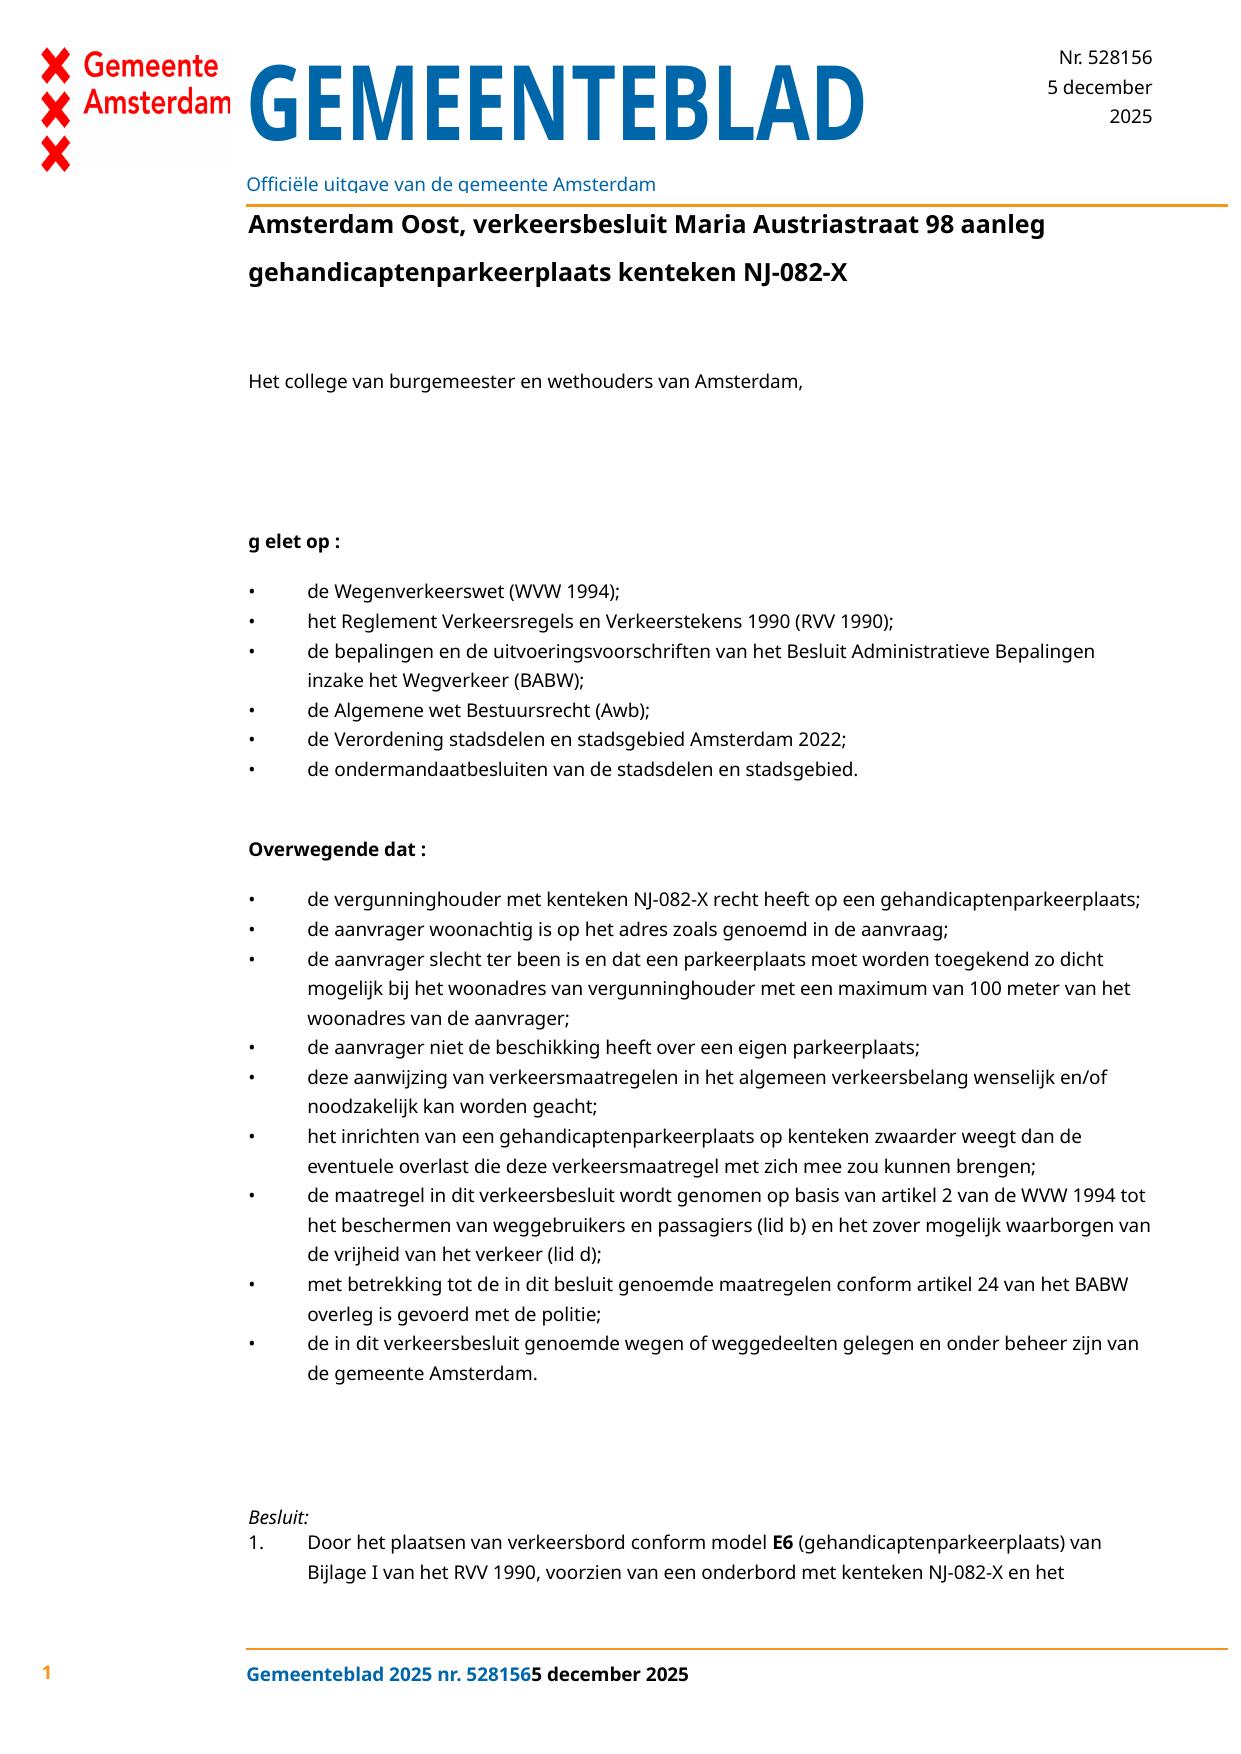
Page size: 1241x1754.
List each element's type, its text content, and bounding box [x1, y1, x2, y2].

list de Wegenverkeerswet (WVW 1994); [248, 579, 1152, 604]
list de vergunninghouder met kenteken NJ-082-X recht heeft op een gehandicaptenparkeerplaats; [248, 887, 1152, 912]
picture [41, 47, 231, 172]
text Amsterdam Oost, verkeersbesluit Maria Austriastraat 98 aanleg gehandicaptenparkeerplaats kenteken NJ-082-X [248, 207, 1152, 288]
text g elet op : [248, 528, 1152, 554]
list de aanvrager slecht ter been is en dat een parkeerplaats moet worden toegekend zo dicht mogelijk bij het woonadres van vergunninghouder met een maximum van 100 meter van het woonadres van de aanvrager; [248, 946, 1152, 1031]
list de aanvrager niet de beschikking heeft over een eigen parkeerplaats; [248, 1034, 1152, 1060]
text Het college van burgemeester en wethouders van Amsterdam, [248, 368, 1152, 394]
list deze aanwijzing van verkeersmaatregelen in het algemeen verkeersbelang wenselijk en/of noodzakelijk kan worden geacht; [248, 1064, 1152, 1119]
list het inrichten van een gehandicaptenparkeerplaats op kenteken zwaarder weegt dan de eventuele overlast die deze verkeersmaatregel met zich mee zou kunnen brengen; [248, 1123, 1152, 1178]
list de in dit verkeersbesluit genoemde wegen of weggedeelten gelegen en onder beheer zijn van de gemeente Amsterdam. [248, 1330, 1152, 1386]
list de Algemene wet Bestuursrecht (Awb); [248, 697, 1152, 723]
list met betrekking tot de in dit besluit genoemde maatregelen conform artikel 24 van het BABW overleg is gevoerd met de politie; [248, 1271, 1152, 1326]
list Door het plaatsen van verkeersbord conform model E6 (gehandicaptenparkeerplaats) van Bijlage I van het RVV 1990, voorzien van een onderbord met kenteken NJ-082-X en het [248, 1529, 1152, 1585]
list de maatregel in dit verkeersbesluit wordt genomen op basis van artikel 2 van de WVW 1994 tot het beschermen van weggebruikers en passagiers (lid b) en het zover mogelijk waarborgen van de vrijheid van het verkeer (lid d); [248, 1182, 1152, 1267]
text Besluit: [248, 1504, 1152, 1529]
list de aanvrager woonachtig is op het adres zoals genoemd in de aanvraag; [248, 916, 1152, 942]
list de Verordening stadsdelen en stadsgebied Amsterdam 2022; [248, 727, 1152, 752]
text Overwegende dat : [248, 836, 1152, 862]
list de ondermandaatbesluiten van de stadsdelen en stadsgebied. [248, 756, 1152, 782]
list het Reglement Verkeersregels en Verkeerstekens 1990 (RVV 1990); [248, 608, 1152, 634]
list de bepalingen en de uitvoeringsvoorschriften van het Besluit Administratieve Bepalingen inzake het Wegverkeer (BABW); [248, 638, 1152, 693]
